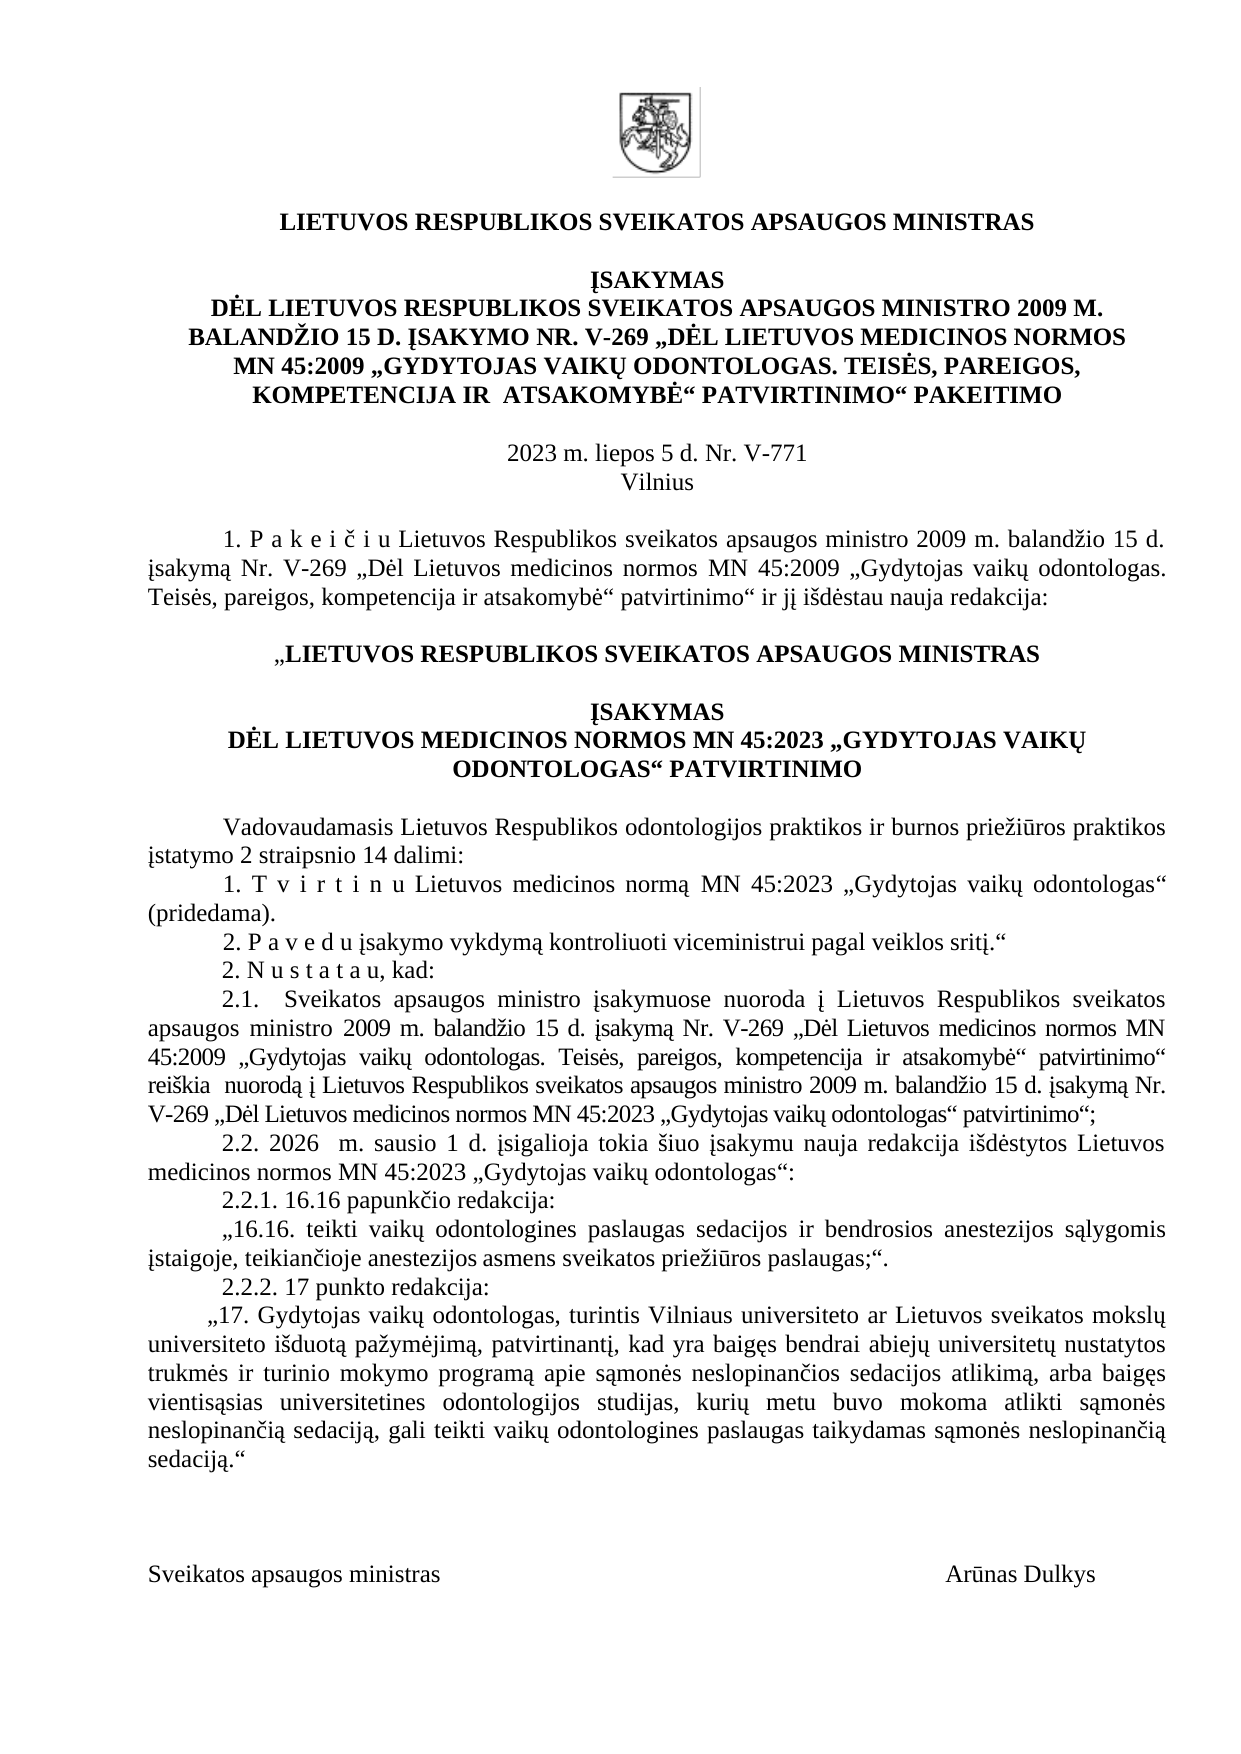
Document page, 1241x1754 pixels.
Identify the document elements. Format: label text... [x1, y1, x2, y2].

text DĖL LIETUVOS MEDICINOS NORMOS MN 45:2023 „GYDYTOJAS VAIKŲ ODONTOLOGAS“ PATVIRTINIMO [148, 726, 1167, 783]
text Vilnius [148, 467, 1167, 496]
text Sveikatos apsaugos ministras Arūnas Dulkys [148, 1559, 1167, 1588]
text 2.2. 2026 m. sausio 1 d. įsigalioja tokia šiuo įsakymu nauja redakcija išdėstytos Lietuvos medicinos normos MN 45:2023 „Gydytojas vaikų odontologas“: [148, 1128, 1167, 1186]
text „LIETUVOS RESPUBLIKOS SVEIKATOS APSAUGOS MINISTRAS [148, 639, 1167, 668]
text 2.1. Sveikatos apsaugos ministro įsakymuose nuoroda į Lietuvos Respublikos sveikatos apsaugos ministro 2009 m. balandžio 15 d. įsakymą Nr. V-269 „Dėl Lietuvos medicinos normos MN 45:2009 „Gydytojas vaikų odontologas. Teisės, pareigos, kompetencija ir atsakomybė“ patvirtinimo“ reiškia nuorodą į Lietuvos Respublikos sveikatos apsaugos ministro 2009 m. balandžio 15 d. įsakymą Nr. V-269 „Dėl Lietuvos medicinos normos MN 45:2023 „Gydytojas vaikų odontologas“ patvirtinimo“; [148, 984, 1167, 1128]
text 2.2.1. 16.16 papunkčio redakcija: [148, 1186, 1167, 1214]
text DĖL LIETUVOS RESPUBLIKOS SVEIKATOS APSAUGOS MINISTRO 2009 M. BALANDŽIO 15 D. ĮSAKYMO NR. V-269 „DĖL LIETUVOS MEDICINOS NORMOS MN 45:2009 „gydytojas VAIKŲ ODONTOLOGAS. TEISĖS, PAREIGOS, KOMPETENCIJA IR ATSAKOMYBĖ“ PATVIRTINIMO“ PAKEITIMO [148, 293, 1167, 409]
text 2. N u s t a t a u, kad: [148, 956, 1167, 984]
text LIETUVOS RESPUBLIKOS SVEIKATOS APSAUGOS MINISTRAS [148, 207, 1167, 236]
text 1. T v i r t i n u Lietuvos medicinos normą MN 45:2023 „Gydytojas vaikų odontologas“ (pridedama). [148, 869, 1167, 927]
text 2023 m. liepos 5 d. Nr. V-771 [148, 438, 1167, 467]
text Vadovaudamasis Lietuvos Respublikos odontologijos praktikos ir burnos priežiūros praktikos įstatymo 2 straipsnio 14 dalimi: [148, 812, 1167, 869]
text „17. Gydytojas vaikų odontologas, turintis Vilniaus universiteto ar Lietuvos sveikatos mokslų universiteto išduotą pažymėjimą, patvirtinantį, kad yra baigęs bendrai abiejų universitetų nustatytos trukmės ir turinio mokymo programą apie sąmonės neslopinančios sedacijos atlikimą, arba baigęs vientisąsias universitetines odontologijos studijas, kurių metu buvo mokoma atlikti sąmonės neslopinančią sedaciją, gali teikti vaikų odontologines paslaugas taikydamas sąmonės neslopinančią sedaciją.“ [148, 1301, 1167, 1473]
text 2.2.2. 17 punkto redakcija: [148, 1272, 1167, 1301]
text ĮSAKYMAS [148, 697, 1167, 726]
text 1. P a k e i č i u Lietuvos Respublikos sveikatos apsaugos ministro 2009 m. balandžio 15 d. įsakymą Nr. V-269 „Dėl Lietuvos medicinos normos MN 45:2009 „Gydytojas vaikų odontologas. Teisės, pareigos, kompetencija ir atsakomybė“ patvirtinimo“ ir jį išdėstau nauja redakcija: [148, 524, 1167, 611]
text 2. P a v e d u įsakymo vykdymą kontroliuoti viceministrui pagal veiklos sritį.“ [148, 927, 1167, 956]
text „16.16. teikti vaikų odontologines paslaugas sedacijos ir bendrosios anestezijos sąlygomis įstaigoje, teikiančioje anestezijos asmens sveikatos priežiūros paslaugas;“. [148, 1214, 1167, 1272]
text ĮSAKYMAS [148, 265, 1167, 293]
